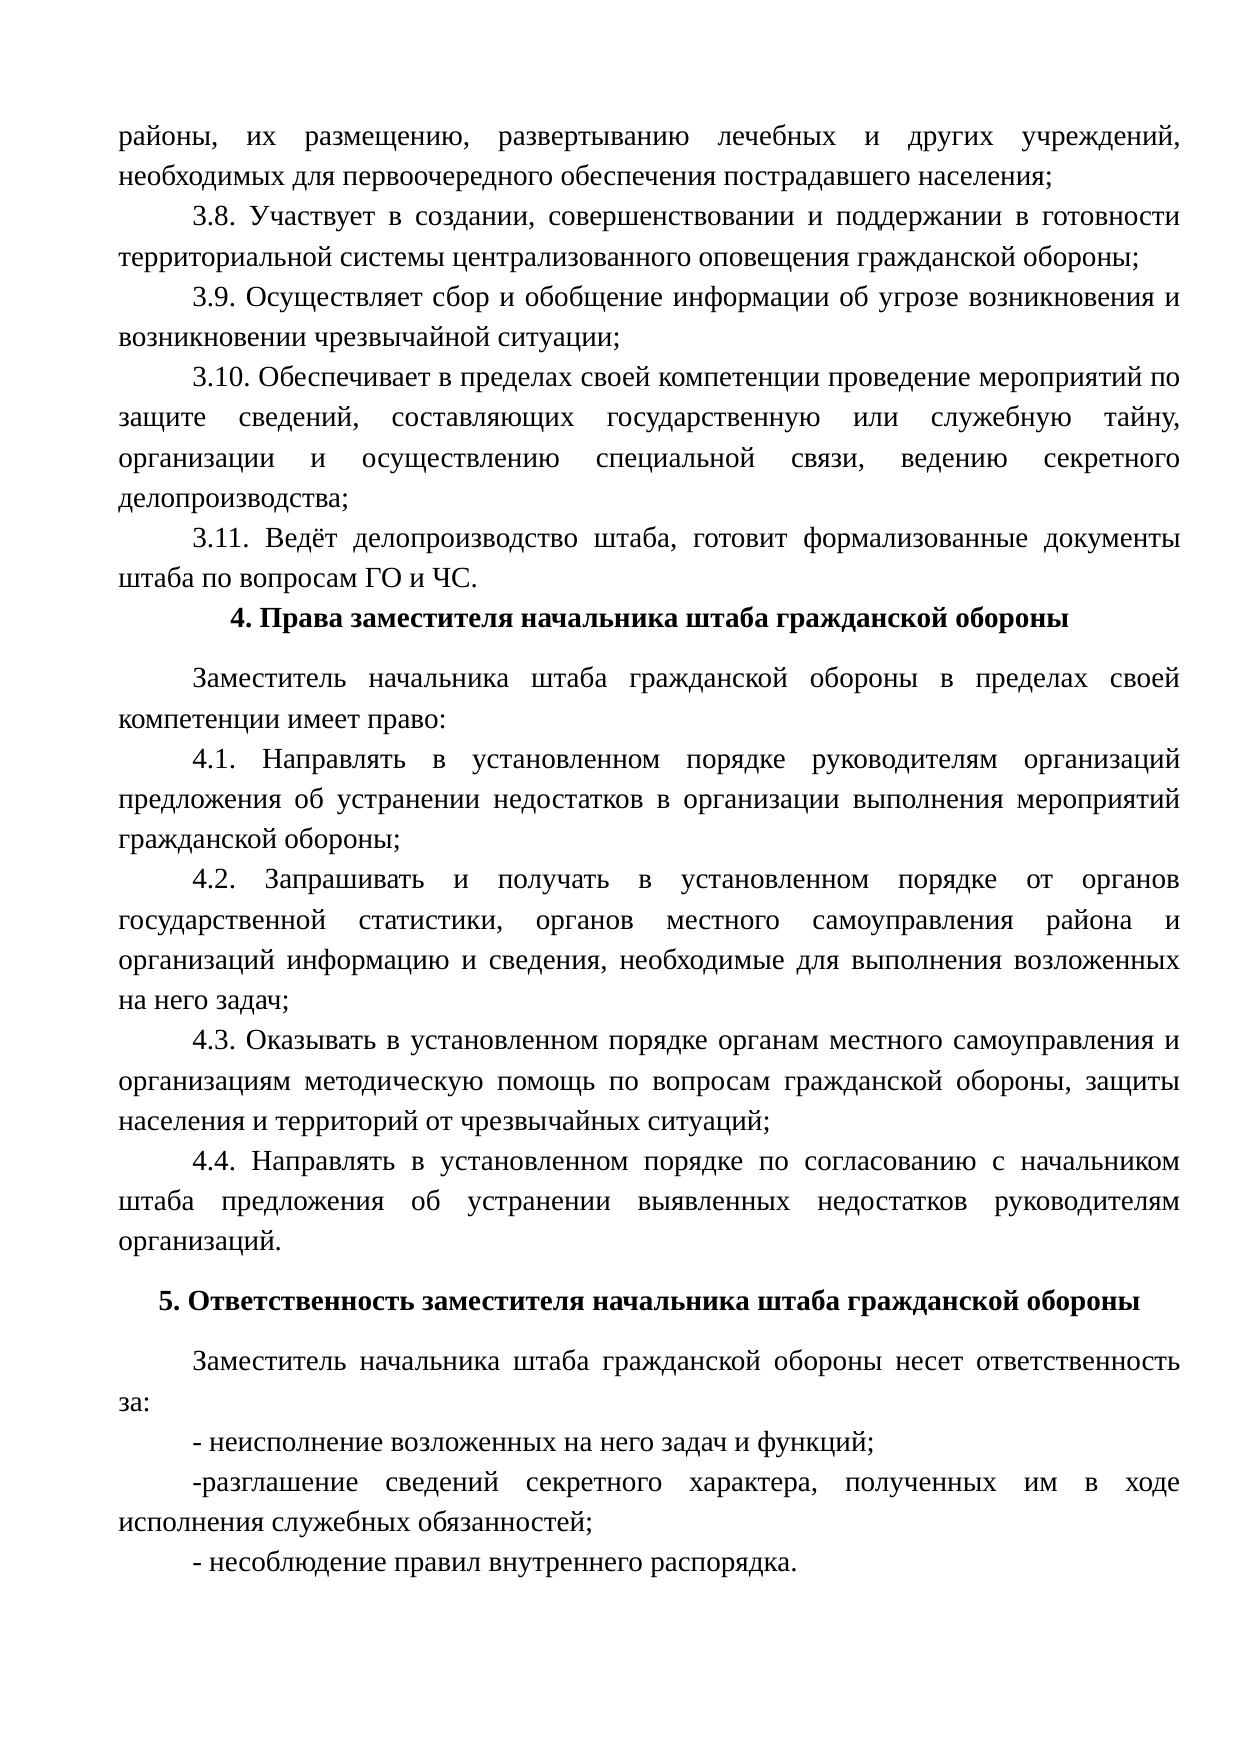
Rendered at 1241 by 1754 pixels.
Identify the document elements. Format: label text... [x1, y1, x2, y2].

text -разглашение сведений секретного характера, полученных им в ходе исполнения служебных обязанностей; [118, 1464, 1181, 1538]
text 4.4. Направлять в установленном порядке по согласованию с начальником штаба предложения об устранении выявленных недостатков руководителям организаций. [118, 1143, 1181, 1257]
text 4.1. Направлять в установленном порядке руководителям организаций предложения об устранении недостатков в организации выполнения мероприятий гражданской обороны; [118, 741, 1181, 855]
text 3.8. Участвует в создании, совершенствовании и поддержании в готовности территориальной системы централизованного оповещения гражданской обороны; [118, 198, 1181, 272]
text 5. Ответственность заместителя начальника штаба гражданской обороны [118, 1283, 1181, 1317]
text Заместитель начальника штаба гражданской обороны в пределах своей компетенции имеет право: [118, 661, 1181, 734]
text Заместитель начальника штаба гражданской обороны несет ответственность за: [118, 1343, 1181, 1417]
text 4. Права заместителя начальника штаба гражданской обороны [118, 601, 1181, 634]
text 3.9. Осуществляет сбор и обобщение информации об угрозе возникновения и возникновении чрезвычайной ситуации; [118, 279, 1181, 353]
text 4.3. Оказывать в установленном порядке органам местного самоуправления и организациям методическую помощь по вопросам гражданской обороны, защиты населения и территорий от чрезвычайных ситуаций; [118, 1022, 1181, 1136]
text районы, их размещению, развертыванию лечебных и других учреждений, необходимых для первоочередного обеспечения пострадавшего населения; [118, 118, 1181, 192]
text 4.2. Запрашивать и получать в установленном порядке от органов государственной статистики, органов местного самоуправления района и организаций информацию и сведения, необходимые для выполнения возложенных на него задач; [118, 862, 1181, 1016]
text - несоблюдение правил внутреннего распорядка. [118, 1544, 1181, 1578]
text 3.11. Ведёт делопроизводство штаба, готовит формализованные документы штаба по вопросам ГО и ЧС. [118, 520, 1181, 594]
text 3.10. Обеспечивает в пределах своей компетенции проведение мероприятий по защите сведений, составляющих государственную или служебную тайну, организации и осуществлению специальной связи, ведению секретного делопроизводства; [118, 359, 1181, 513]
text - неисполнение возложенных на него задач и функций; [118, 1424, 1181, 1457]
